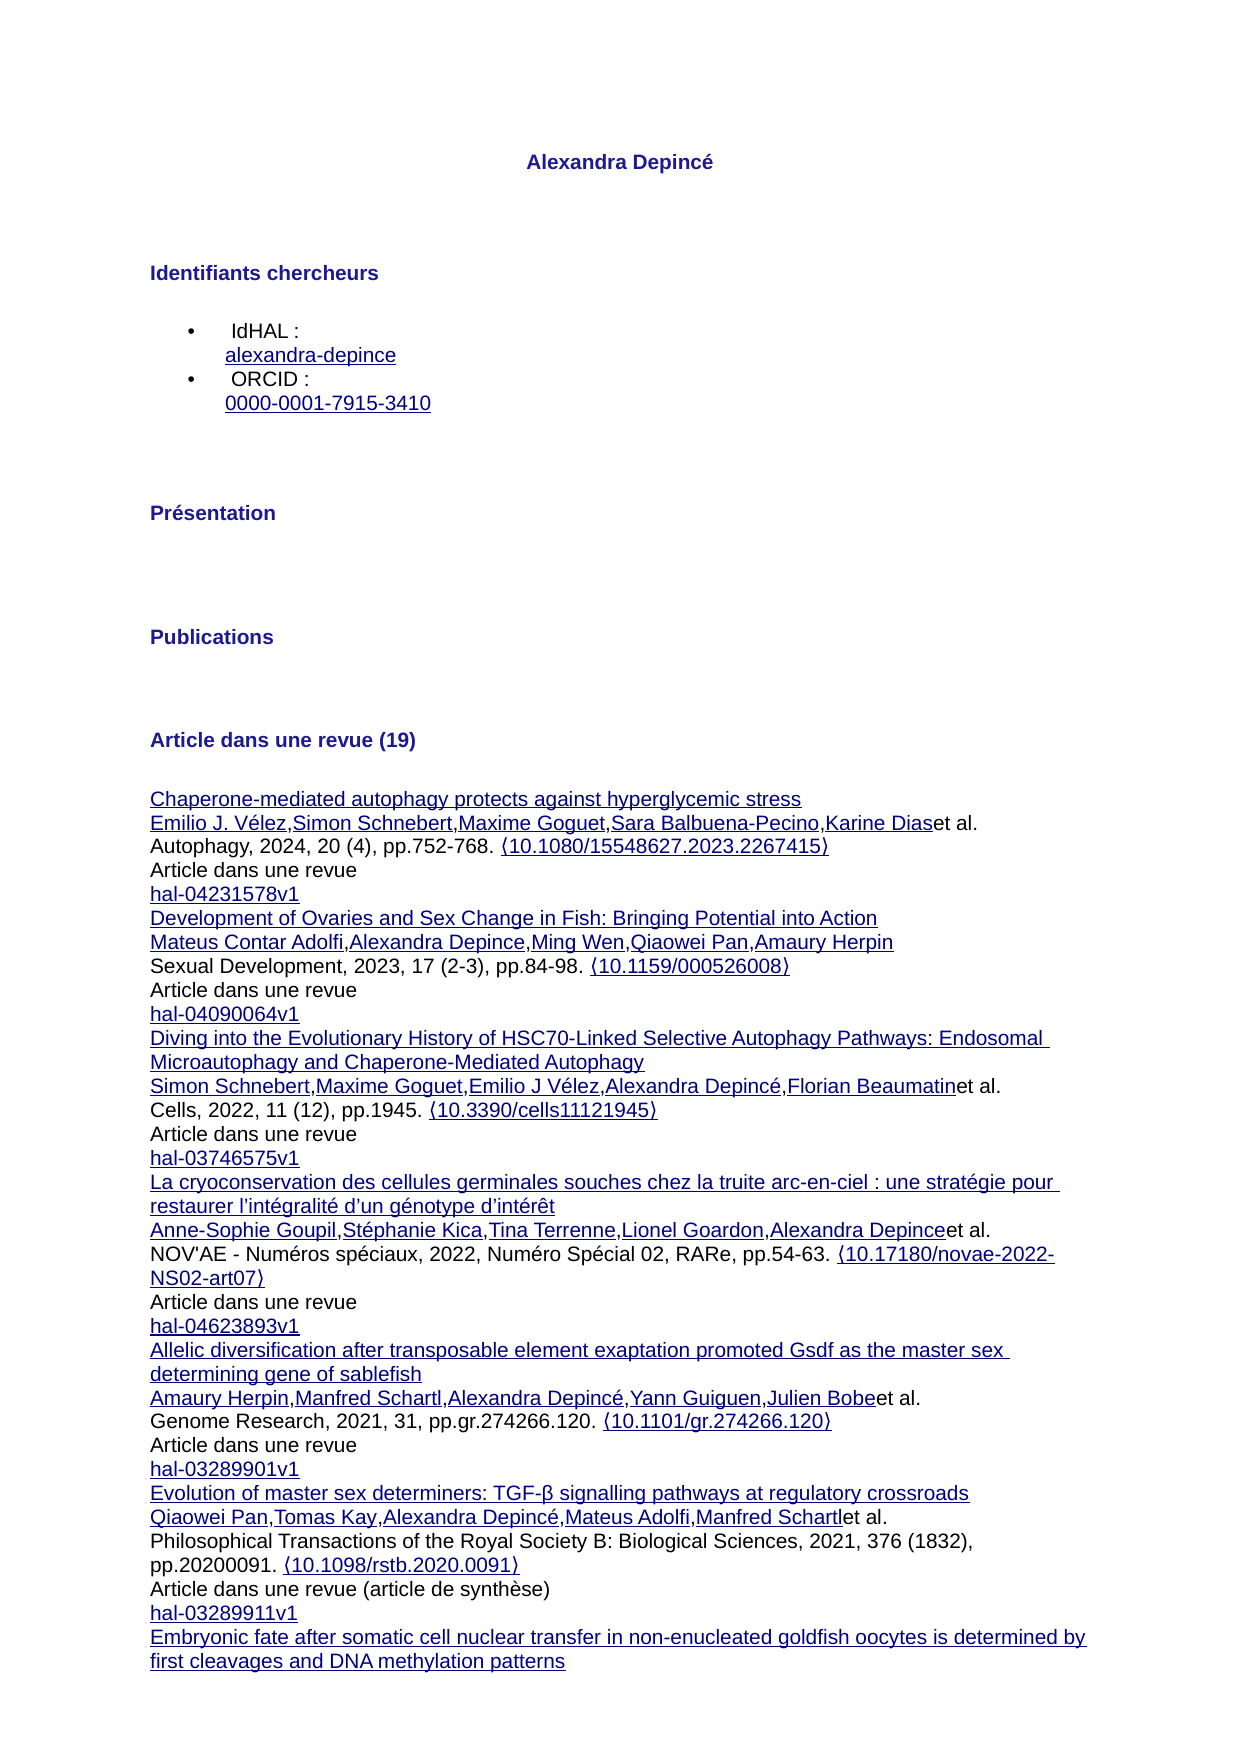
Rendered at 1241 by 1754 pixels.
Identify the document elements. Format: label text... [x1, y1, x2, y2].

table_cell Evolution of master sex determiners: TGF-β signalling pathways at regulatory crossroads Qiaowei Pan,Tomas Kay,Alexandra Depincé,Mateus Adolfi,Manfred Schartlet al. Philosophical Transactions of the Royal Society B: Biological Sciences, 2021, 376 (1832), pp.20200091. ⟨10.1098/rstb.2020.0091⟩ Article dans une revue (article de synthèse) hal-03289911v1 [150, 1481, 1090, 1625]
table_cell La cryoconservation des cellules germinales souches chez la truite arc-en-ciel : une stratégie pour restaurer l’intégralité d’un génotype d’intérêt Anne-Sophie Goupil,Stéphanie Kica,Tina Terrenne,Lionel Goardon,Alexandra Depinceet al. NOV'AE - Numéros spéciaux, 2022, Numéro Spécial 02, RARe, pp.54-63. ⟨10.17180/novae-2022-NS02-art07⟩ Article dans une revue hal-04623893v1 [150, 1170, 1090, 1337]
subtitle Publications [150, 625, 1090, 649]
table_cell Embryonic fate after somatic cell nuclear transfer in non-enucleated goldfish oocytes is determined by first cleavages and DNA methylation patterns [150, 1625, 1090, 1673]
table_cell Diving into the Evolutionary History of HSC70-Linked Selective Autophagy Pathways: Endosomal Microautophagy and Chaperone-Mediated Autophagy Simon Schnebert,Maxime Goguet,Emilio J Vélez,Alexandra Depincé,Florian Beaumatinet al. Cells, 2022, 11 (12), pp.1945. ⟨10.3390/cells11121945⟩ Article dans une revue hal-03746575v1 [150, 1026, 1090, 1170]
list ORCID : [187, 367, 1090, 391]
table_cell Allelic diversification after transposable element exaptation promoted Gsdf as the master sex determining gene of sablefish Amaury Herpin,Manfred Schartl,Alexandra Depincé,Yann Guiguen,Julien Bobeet al. Genome Research, 2021, 31, pp.gr.274266.120. ⟨10.1101/gr.274266.120⟩ Article dans une revue hal-03289901v1 [150, 1338, 1090, 1481]
subtitle Présentation [150, 501, 1090, 525]
list alexandra-depince [187, 343, 1090, 367]
table_cell Development of Ovaries and Sex Change in Fish: Bringing Potential into Action Mateus Contar Adolfi,Alexandra Depince,Ming Wen,Qiaowei Pan,Amaury Herpin Sexual Development, 2023, 17 (2-3), pp.84-98. ⟨10.1159/000526008⟩ Article dans une revue hal-04090064v1 [150, 906, 1090, 1026]
table_header Chaperone-mediated autophagy protects against hyperglycemic stress Emilio J. Vélez,Simon Schnebert,Maxime Goguet,Sara Balbuena-Pecino,Karine Diaset al. Autophagy, 2024, 20 (4), pp.752-768. ⟨10.1080/15548627.2023.2267415⟩ Article dans une revue hal-04231578v1 [150, 786, 1090, 906]
subtitle Alexandra Depincé [150, 150, 1090, 174]
subtitle Article dans une revue (19) [150, 728, 1090, 752]
subtitle Identifiants chercheurs [150, 260, 1090, 284]
list IdHAL : [187, 319, 1090, 343]
list 0000-0001-7915-3410 [187, 391, 1090, 414]
